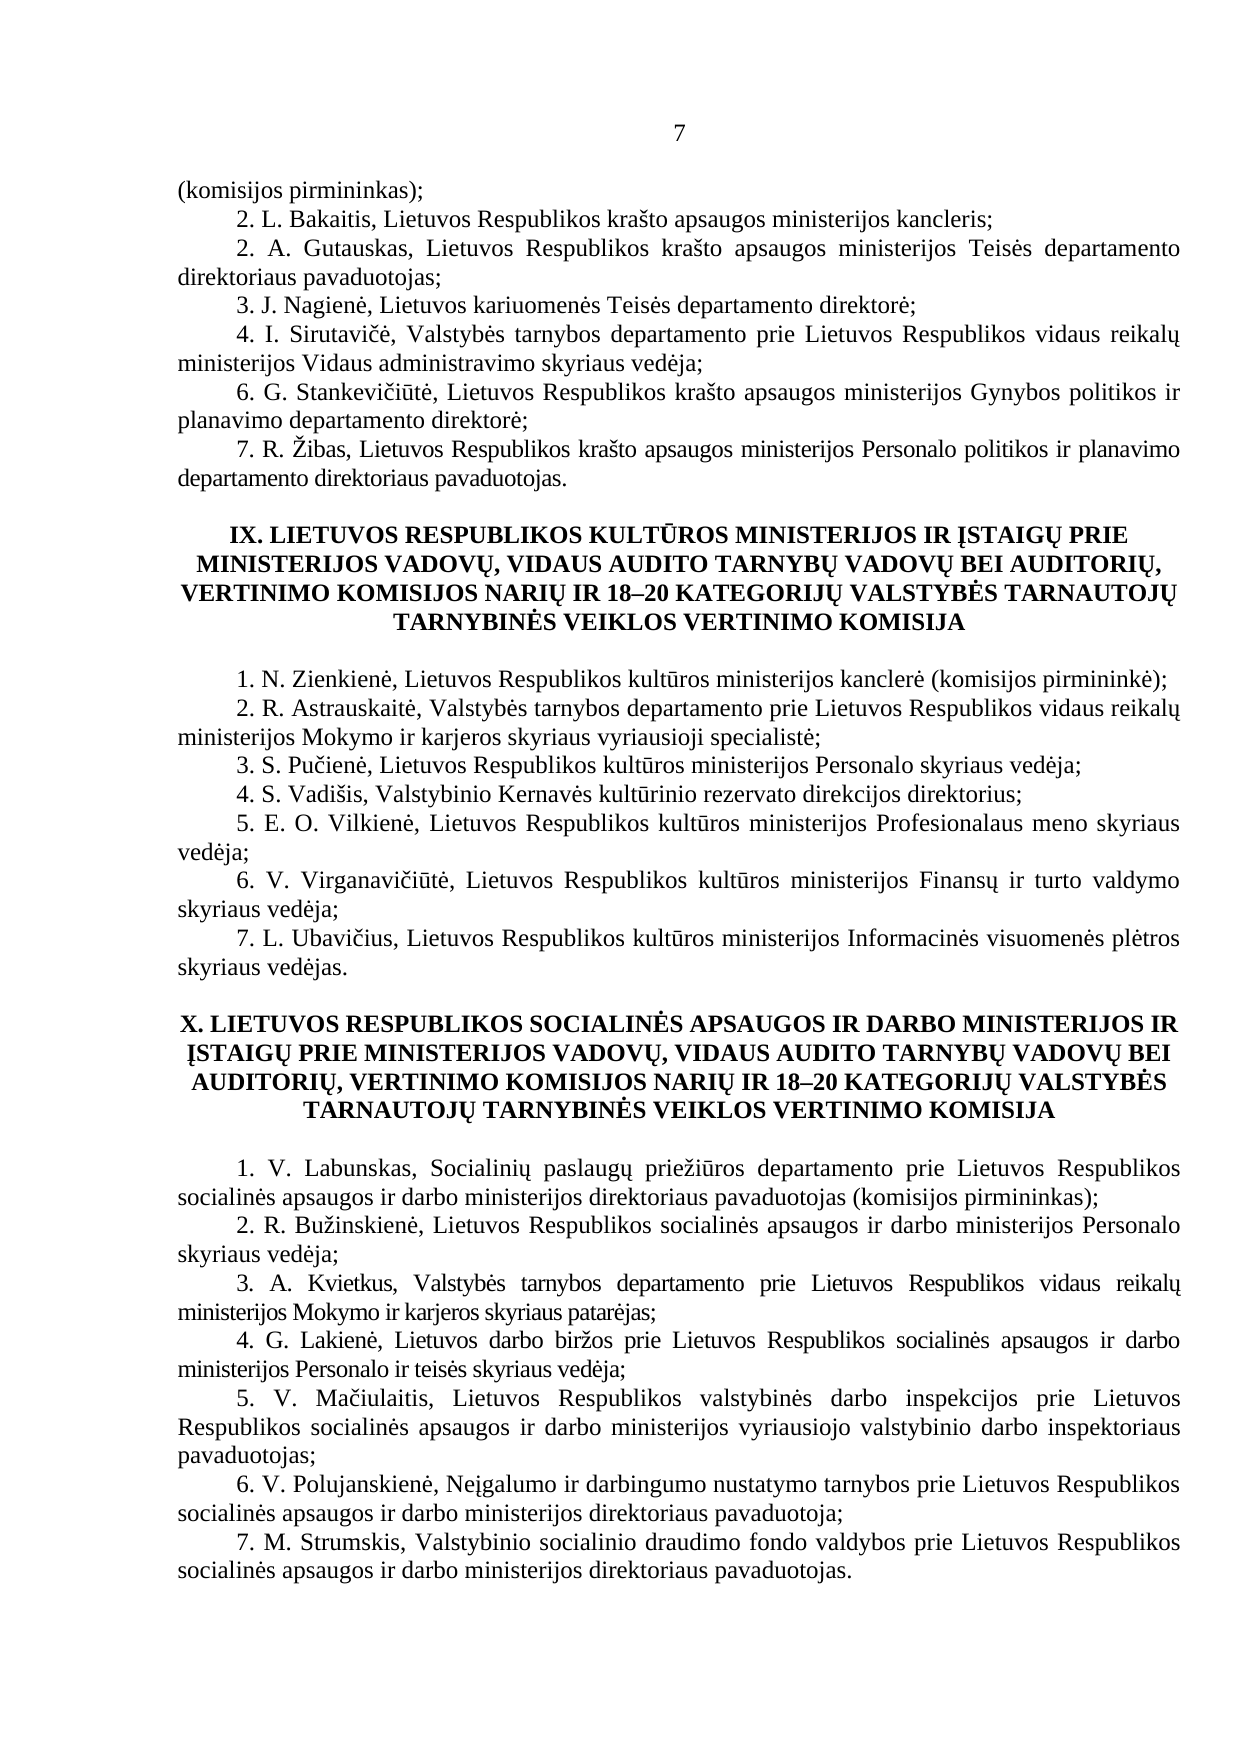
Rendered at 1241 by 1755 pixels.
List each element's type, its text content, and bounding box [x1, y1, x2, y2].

text 4. G. Lakienė, Lietuvos darbo biržos prie Lietuvos Respublikos socialinės apsaugos ir darbo ministerijos Personalo ir teisės skyriaus vedėja; [177, 1326, 1181, 1383]
text IX. LIETUVOS RESPUBLIKOS KULTŪROS MINISTERIJOS IR ĮSTAIGŲ PRIE MINISTERIJOS VADOVŲ, VIDAUS AUDITO TARNYBŲ VADOVŲ BEI AUDITORIŲ, VERTINIMO KOMISIJOS NARIŲ IR 18–20 KATEGORIJŲ VALSTYBĖS TARNAUTOJŲ TARNYBINĖS VEIKLOS VERTINIMO KOMISIJA [177, 521, 1181, 636]
text 7. R. Žibas, Lietuvos Respublikos krašto apsaugos ministerijos Personalo politikos ir planavimo departamento direktoriaus pavaduotojas. [177, 434, 1181, 492]
text (komisijos pirmininkas); [177, 176, 1181, 204]
text 7. L. Ubavičius, Lietuvos Respublikos kultūros ministerijos Informacinės visuomenės plėtros skyriaus vedėjas. [177, 923, 1181, 981]
text 7. M. Strumskis, Valstybinio socialinio draudimo fondo valdybos prie Lietuvos Respublikos socialinės apsaugos ir darbo ministerijos direktoriaus pavaduotojas. [177, 1527, 1181, 1584]
text 1. N. Zienkienė, Lietuvos Respublikos kultūros ministerijos kanclerė (komisijos pirmininkė); [177, 664, 1181, 693]
text 2. R. Bužinskienė, Lietuvos Respublikos socialinės apsaugos ir darbo ministerijos Personalo skyriaus vedėja; [177, 1211, 1181, 1268]
text 1. V. Labunskas, Socialinių paslaugų priežiūros departamento prie Lietuvos Respublikos socialinės apsaugos ir darbo ministerijos direktoriaus pavaduotojas (komisijos pirmininkas); [177, 1153, 1181, 1211]
text 6. V. Virganavičiūtė, Lietuvos Respublikos kultūros ministerijos Finansų ir turto valdymo skyriaus vedėja; [177, 866, 1181, 923]
text 2. A. Gutauskas, Lietuvos Respublikos krašto apsaugos ministerijos Teisės departamento direktoriaus pavaduotojas; [177, 233, 1181, 291]
text 5. E. O. Vilkienė, Lietuvos Respublikos kultūros ministerijos Profesionalaus meno skyriaus vedėja; [177, 808, 1181, 866]
text 6. V. Polujanskienė, Neįgalumo ir darbingumo nustatymo tarnybos prie Lietuvos Respublikos socialinės apsaugos ir darbo ministerijos direktoriaus pavaduotoja; [177, 1469, 1181, 1527]
text 4. S. Vadišis, Valstybinio Kernavės kultūrinio rezervato direkcijos direktorius; [177, 779, 1181, 808]
text 5. V. Mačiulaitis, Lietuvos Respublikos valstybinės darbo inspekcijos prie Lietuvos Respublikos socialinės apsaugos ir darbo ministerijos vyriausiojo valstybinio darbo inspektoriaus pavaduotojas; [177, 1383, 1181, 1469]
text 2. L. Bakaitis, Lietuvos Respublikos krašto apsaugos ministerijos kancleris; [177, 204, 1181, 233]
text 3. J. Nagienė, Lietuvos kariuomenės Teisės departamento direktorė; [177, 291, 1181, 319]
text 4. I. Sirutavičė, Valstybės tarnybos departamento prie Lietuvos Respublikos vidaus reikalų ministerijos Vidaus administravimo skyriaus vedėja; [177, 319, 1181, 377]
text 2. R. Astrauskaitė, Valstybės tarnybos departamento prie Lietuvos Respublikos vidaus reikalų ministerijos Mokymo ir karjeros skyriaus vyriausioji specialistė; [177, 693, 1181, 751]
text 3. A. Kvietkus, Valstybės tarnybos departamento prie Lietuvos Respublikos vidaus reikalų ministerijos Mokymo ir karjeros skyriaus patarėjas; [177, 1268, 1181, 1326]
text 6. G. Stankevičiūtė, Lietuvos Respublikos krašto apsaugos ministerijos Gynybos politikos ir planavimo departamento direktorė; [177, 377, 1181, 434]
text 3. S. Pučienė, Lietuvos Respublikos kultūros ministerijos Personalo skyriaus vedėja; [177, 751, 1181, 779]
text X. LIETUVOS RESPUBLIKOS SOCIALINĖS APSAUGOS IR DARBO MINISTERIJOS IR ĮSTAIGŲ PRIE MINISTERIJOS VADOVŲ, VIDAUS AUDITO TARNYBŲ VADOVŲ BEI AUDITORIŲ, VERTINIMO KOMISIJOS NARIŲ IR 18–20 KATEGORIJŲ VALSTYBĖS TARNAUTOJŲ TARNYBINĖS VEIKLOS VERTINIMO KOMISIJA [177, 1009, 1181, 1124]
